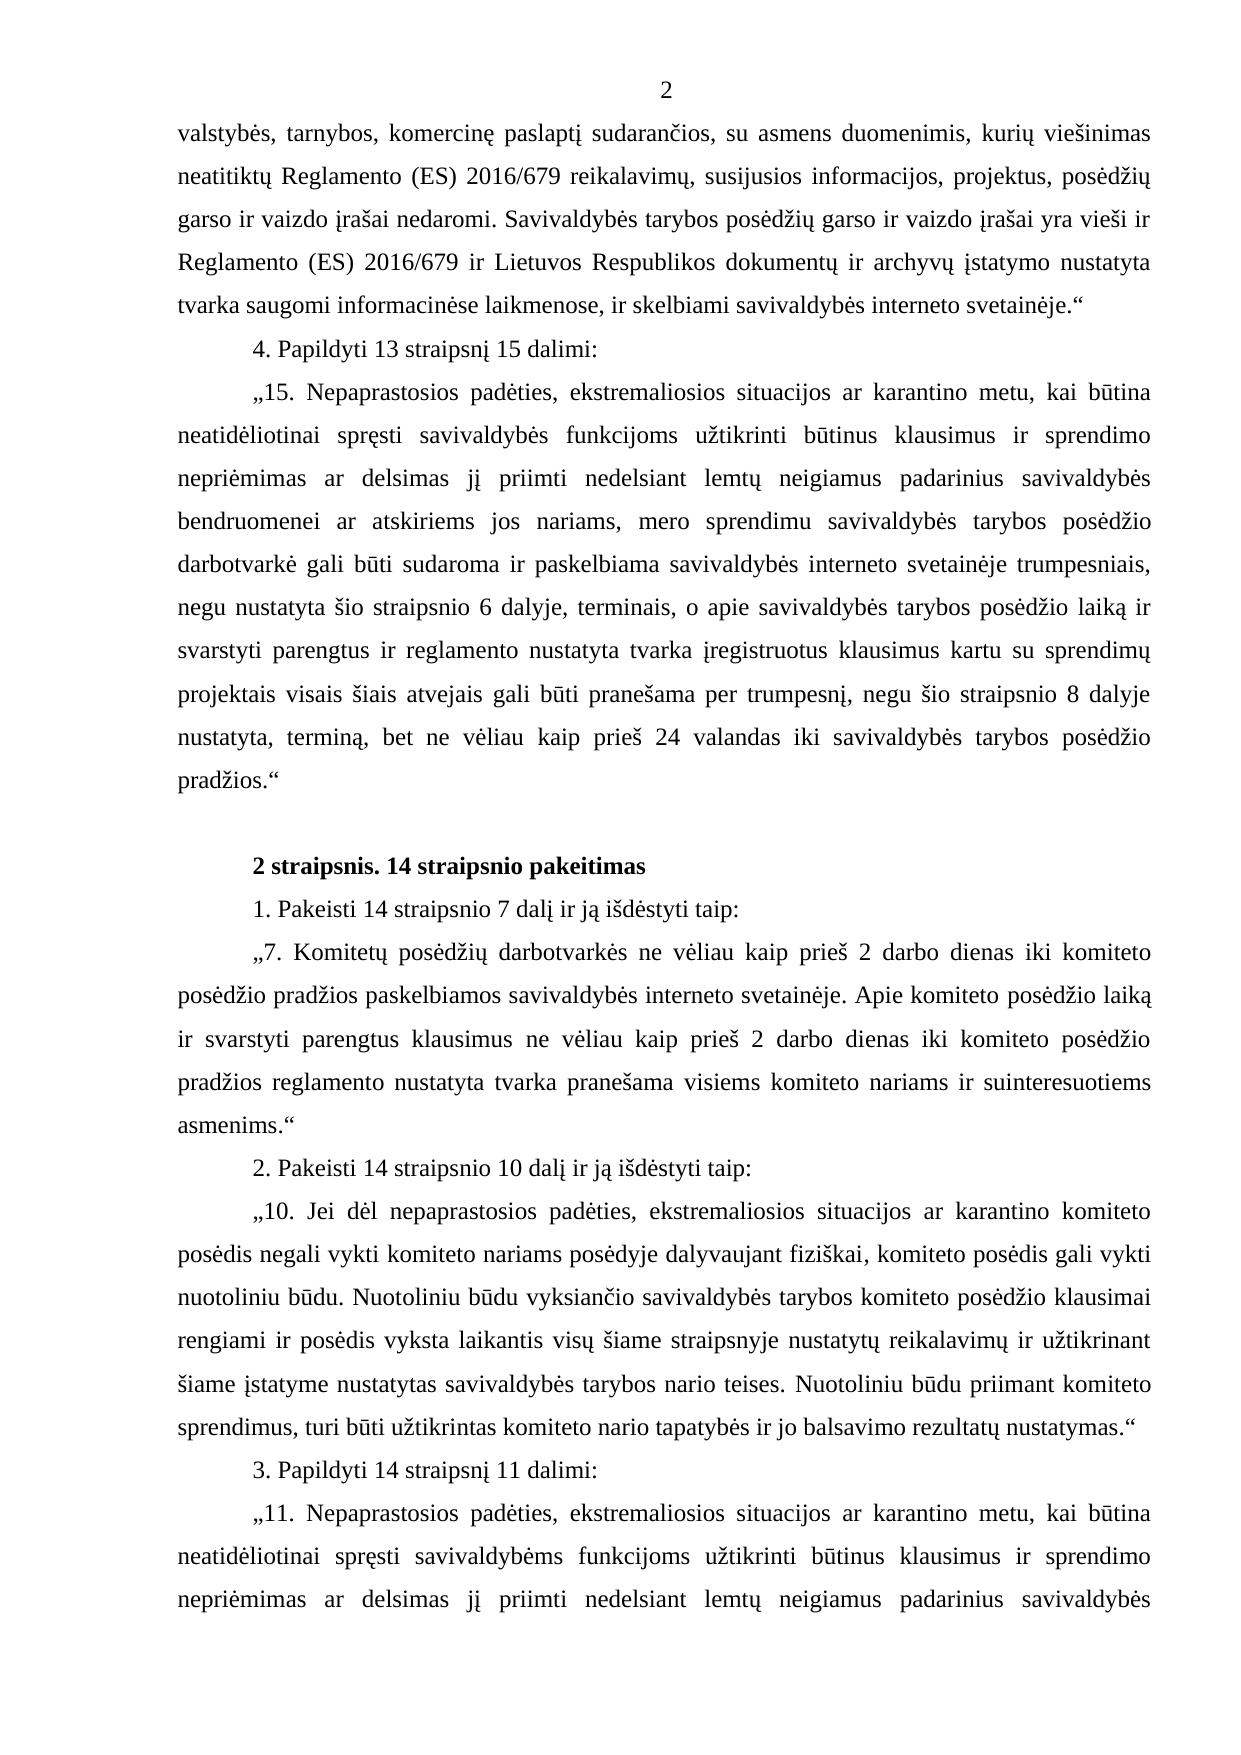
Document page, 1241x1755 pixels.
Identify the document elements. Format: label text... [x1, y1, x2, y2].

text „7. Komitetų posėdžių darbotvarkės ne vėliau kaip prieš 2 darbo dienas iki komiteto posėdžio pradžios paskelbiamos savivaldybės interneto svetainėje. Apie komiteto posėdžio laiką ir svarstyti parengtus klausimus ne vėliau kaip prieš 2 darbo dienas iki komiteto posėdžio pradžios reglamento nustatyta tvarka pranešama visiems komiteto nariams ir suinteresuotiems asmenims.“ [177, 937, 1152, 1139]
text „11. Nepaprastosios padėties, ekstremaliosios situacijos ar karantino metu, kai būtina neatidėliotinai spręsti savivaldybėms funkcijoms užtikrinti būtinus klausimus ir sprendimo nepriėmimas ar delsimas jį priimti nedelsiant lemtų neigiamus padarinius savivaldybės [177, 1498, 1152, 1613]
text 4. Papildyti 13 straipsnį 15 dalimi: [177, 334, 1152, 362]
text 2. Pakeisti 14 straipsnio 10 dalį ir ją išdėstyti taip: [177, 1153, 1152, 1182]
text 1. Pakeisti 14 straipsnio 7 dalį ir ją išdėstyti taip: [177, 894, 1152, 923]
text 2 straipsnis. 14 straipsnio pakeitimas [177, 851, 1152, 880]
text 3. Papildyti 14 straipsnį 11 dalimi: [177, 1455, 1152, 1484]
text valstybės, tarnybos, komercinę paslaptį sudarančios, su asmens duomenimis, kurių viešinimas neatitiktų Reglamento (ES) 2016/679 reikalavimų, susijusios informacijos, projektus, posėdžių garso ir vaizdo įrašai nedaromi. Savivaldybės tarybos posėdžių garso ir vaizdo įrašai yra vieši ir Reglamento (ES) 2016/679 ir Lietuvos Respublikos dokumentų ir archyvų įstatymo nustatyta tvarka saugomi informacinėse laikmenose, ir skelbiami savivaldybės interneto svetainėje.“ [177, 118, 1152, 319]
text „10. Jei dėl nepaprastosios padėties, ekstremaliosios situacijos ar karantino komiteto posėdis negali vykti komiteto nariams posėdyje dalyvaujant fiziškai, komiteto posėdis gali vykti nuotoliniu būdu. Nuotoliniu būdu vyksiančio savivaldybės tarybos komiteto posėdžio klausimai rengiami ir posėdis vyksta laikantis visų šiame straipsnyje nustatytų reikalavimų ir užtikrinant šiame įstatyme nustatytas savivaldybės tarybos nario teises. Nuotoliniu būdu priimant komiteto sprendimus, turi būti užtikrintas komiteto nario tapatybės ir jo balsavimo rezultatų nustatymas.“ [177, 1196, 1152, 1441]
text „15. Nepaprastosios padėties, ekstremaliosios situacijos ar karantino metu, kai būtina neatidėliotinai spręsti savivaldybės funkcijoms užtikrinti būtinus klausimus ir sprendimo nepriėmimas ar delsimas jį priimti nedelsiant lemtų neigiamus padarinius savivaldybės bendruomenei ar atskiriems jos nariams, mero sprendimu savivaldybės tarybos posėdžio darbotvarkė gali būti sudaroma ir paskelbiama savivaldybės interneto svetainėje trumpesniais, negu nustatyta šio straipsnio 6 dalyje, terminais, o apie savivaldybės tarybos posėdžio laiką ir svarstyti parengtus ir reglamento nustatyta tvarka įregistruotus klausimus kartu su sprendimų projektais visais šiais atvejais gali būti pranešama per trumpesnį, negu šio straipsnio 8 dalyje nustatyta, terminą, bet ne vėliau kaip prieš 24 valandas iki savivaldybės tarybos posėdžio pradžios.“ [177, 377, 1152, 794]
